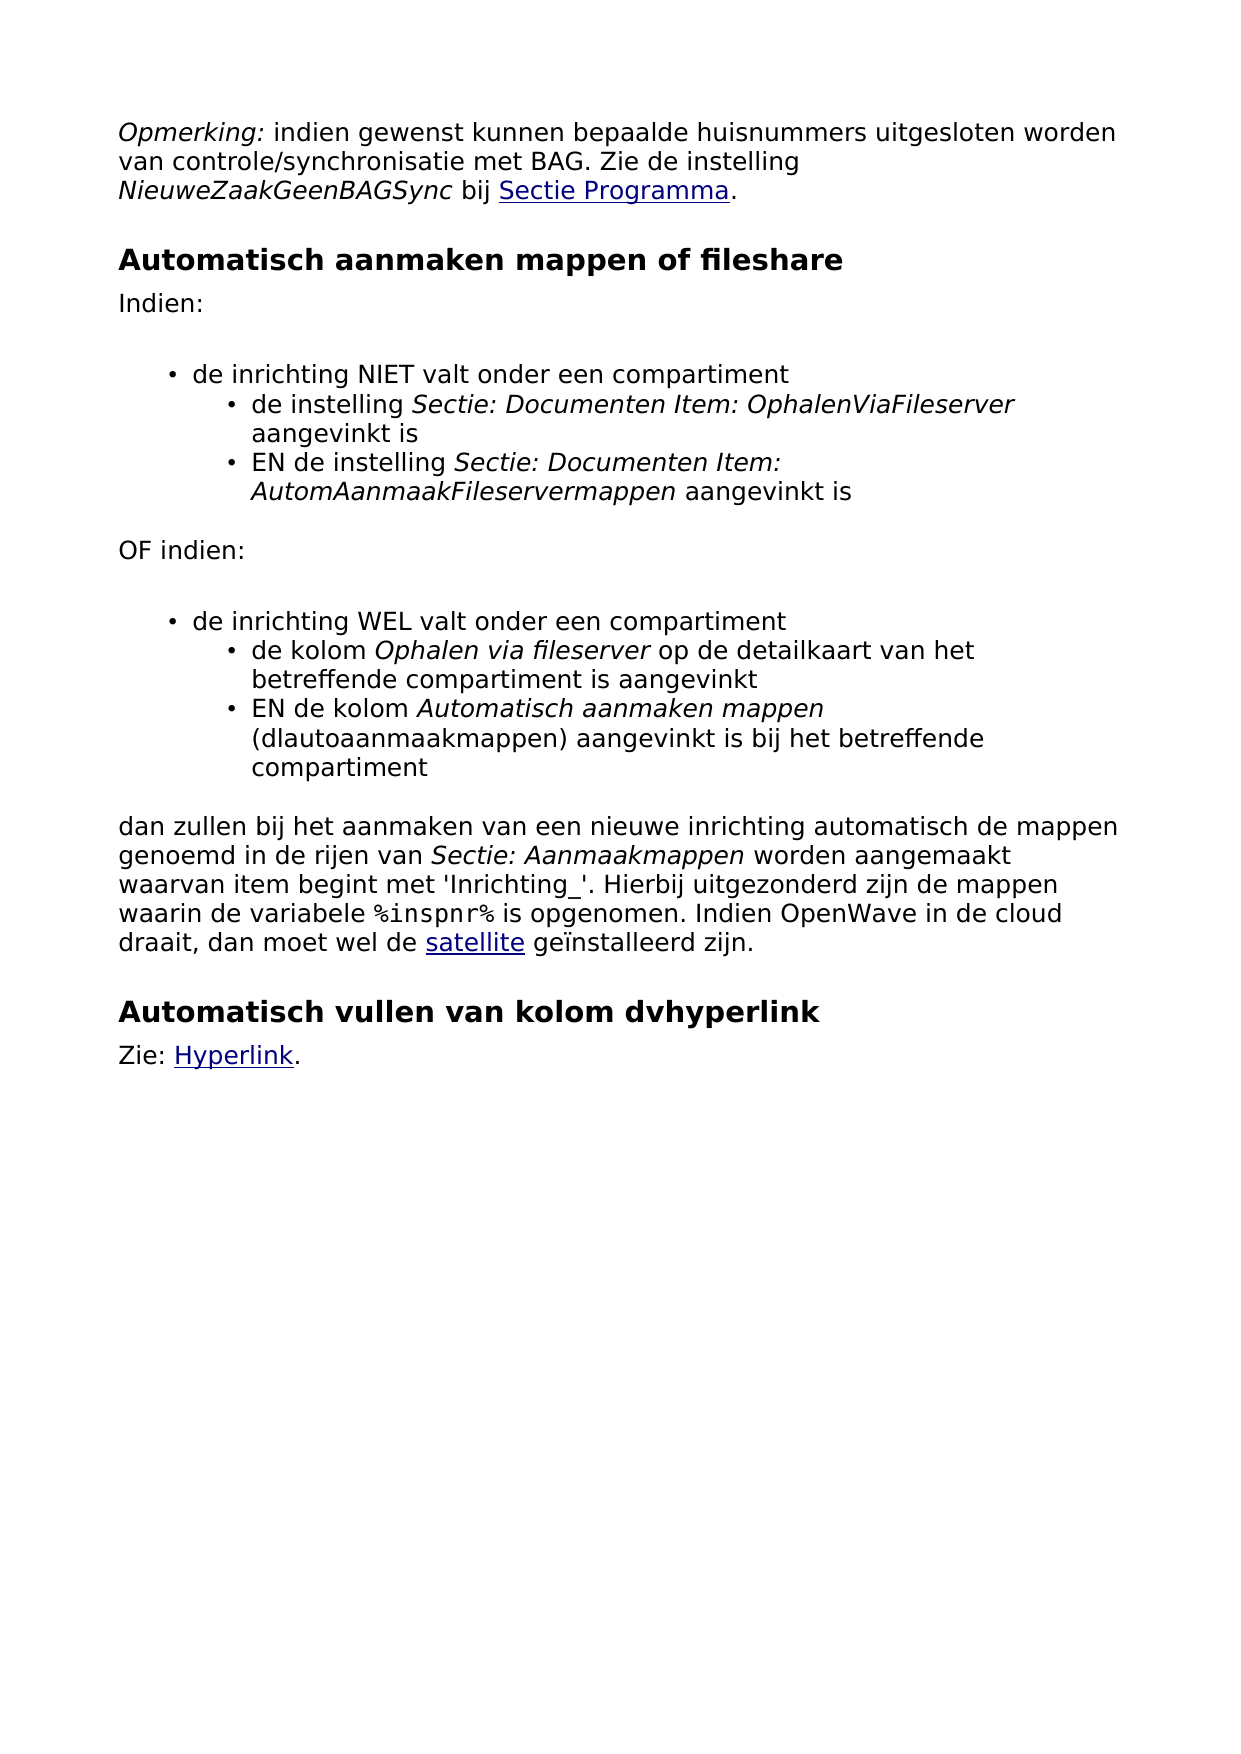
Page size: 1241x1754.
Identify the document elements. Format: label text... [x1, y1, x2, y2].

text Indien: [118, 289, 1122, 319]
text OF indien: [118, 536, 1122, 565]
text dan zullen bij het aanmaken van een nieuwe inrichting automatisch de mappen genoemd in de rijen van Sectie: Aanmaakmappen worden aangemaakt waarvan item begint met 'Inrichting_'. Hierbij uitgezonderd zijn de mappen waarin de variabele %inspnr% is opgenomen. Indien OpenWave in de cloud draait, dan moet wel de satellite geïnstalleerd zijn. [118, 812, 1122, 957]
list de instelling Sectie: Documenten Item: OphalenViaFileserver aangevinkt is [236, 390, 1122, 448]
list de inrichting NIET valt onder een compartiment [177, 361, 1122, 390]
subtitle Automatisch vullen van kolom dvhyperlink [118, 995, 1122, 1029]
list de inrichting WEL valt onder een compartiment [177, 607, 1122, 636]
subtitle Automatisch aanmaken mappen of fileshare [118, 243, 1122, 277]
text Opmerking: indien gewenst kunnen bepaalde huisnummers uitgesloten worden van controle/synchronisatie met BAG. Zie de instelling NieuweZaakGeenBAGSync bij Sectie Programma. [118, 118, 1122, 206]
text Zie: Hyperlink. [118, 1041, 1122, 1071]
list EN de kolom Automatisch aanmaken mappen (dlautoaanmaakmappen) aangevinkt is bij het betreffende compartiment [236, 695, 1122, 782]
list EN de instelling Sectie: Documenten Item: AutomAanmaakFileservermappen aangevinkt is [236, 448, 1122, 507]
list de kolom Ophalen via fileserver op de detailkaart van het betreffende compartiment is aangevinkt [236, 636, 1122, 695]
